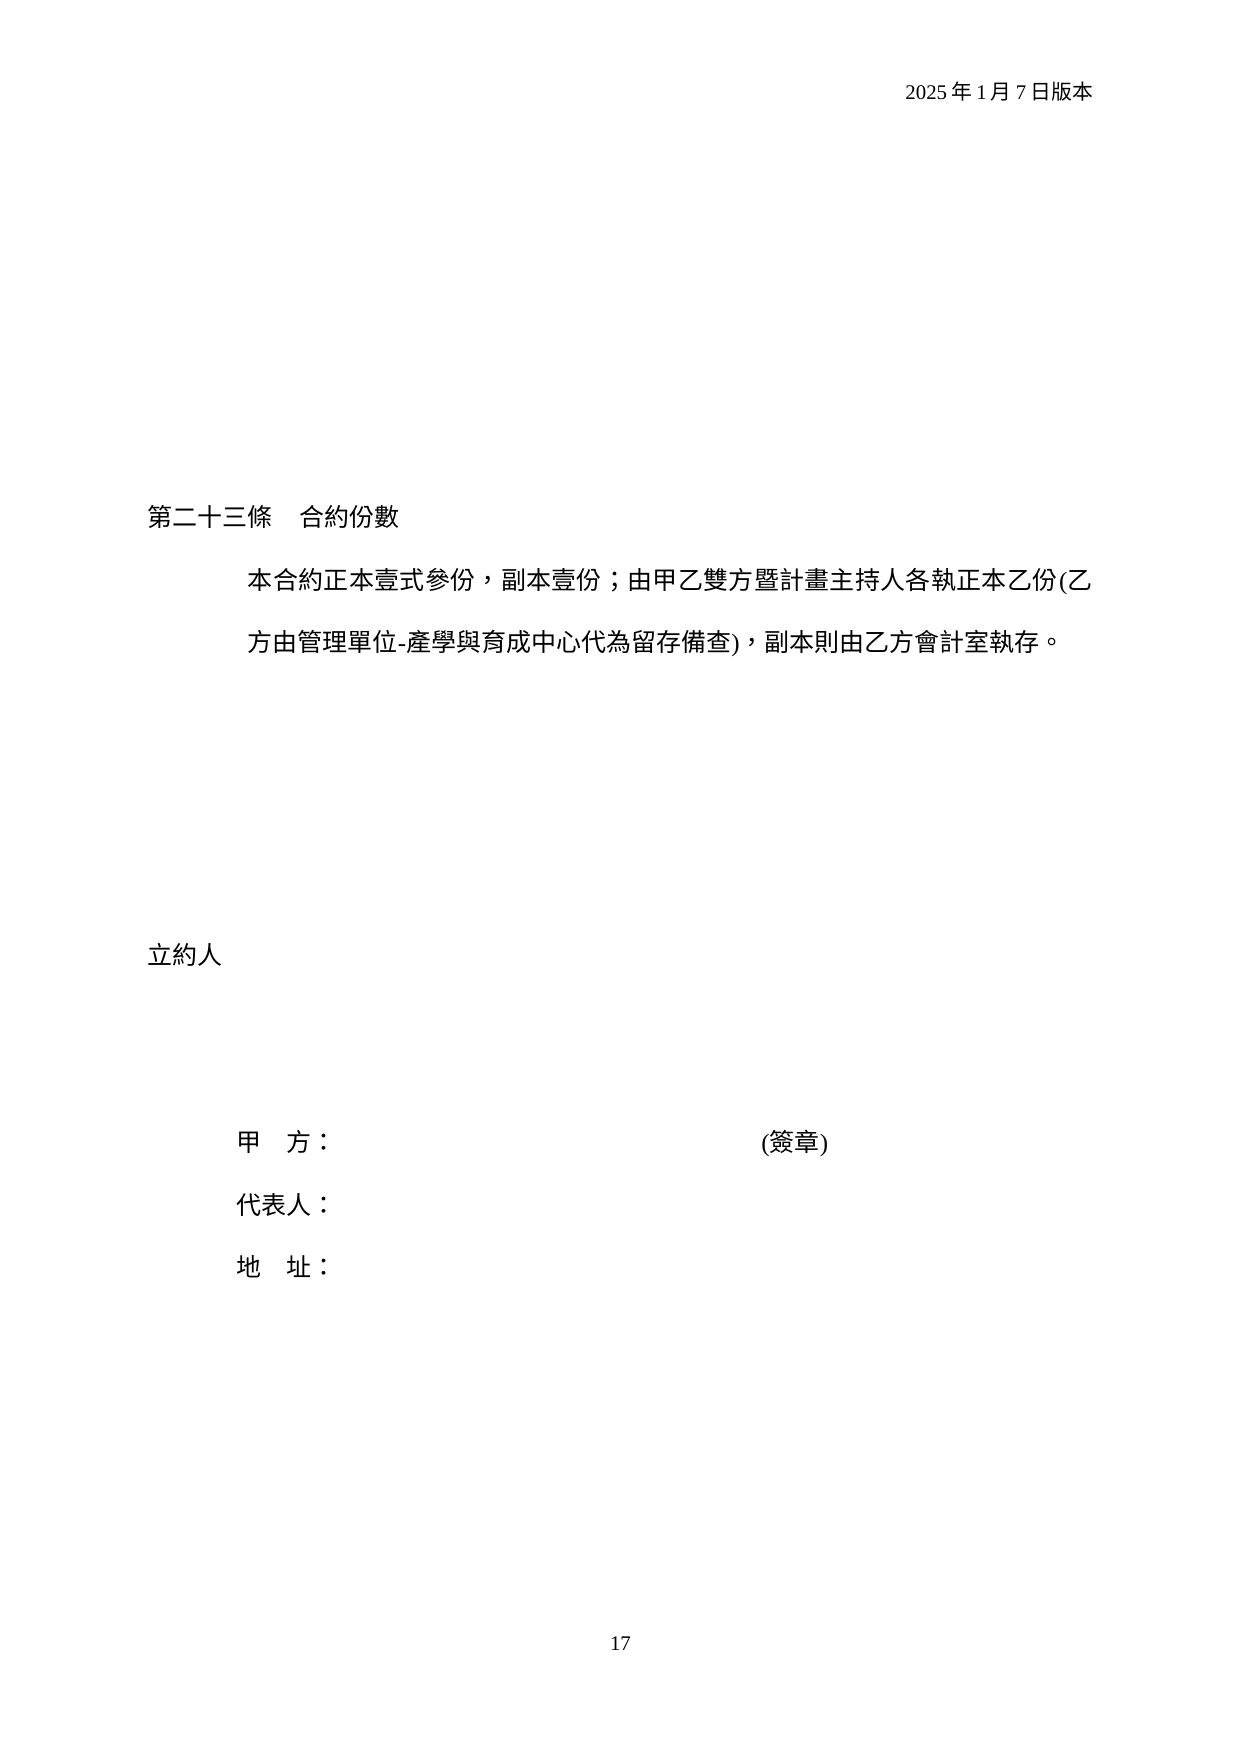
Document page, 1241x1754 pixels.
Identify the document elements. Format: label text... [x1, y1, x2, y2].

text 立約人 [148, 912, 1092, 974]
text 地 址： [148, 1224, 1092, 1287]
list 合約份數 [148, 474, 1092, 537]
text 甲 方： (簽章) [148, 1099, 1092, 1162]
text 本合約正本壹式參份，副本壹份；由甲乙雙方暨計畫主持人各執正本乙份(乙方由管理單位-產學與育成中心代為留存備查)，副本則由乙方會計室執存。 [248, 537, 1092, 662]
text 代表人： [148, 1162, 1092, 1224]
